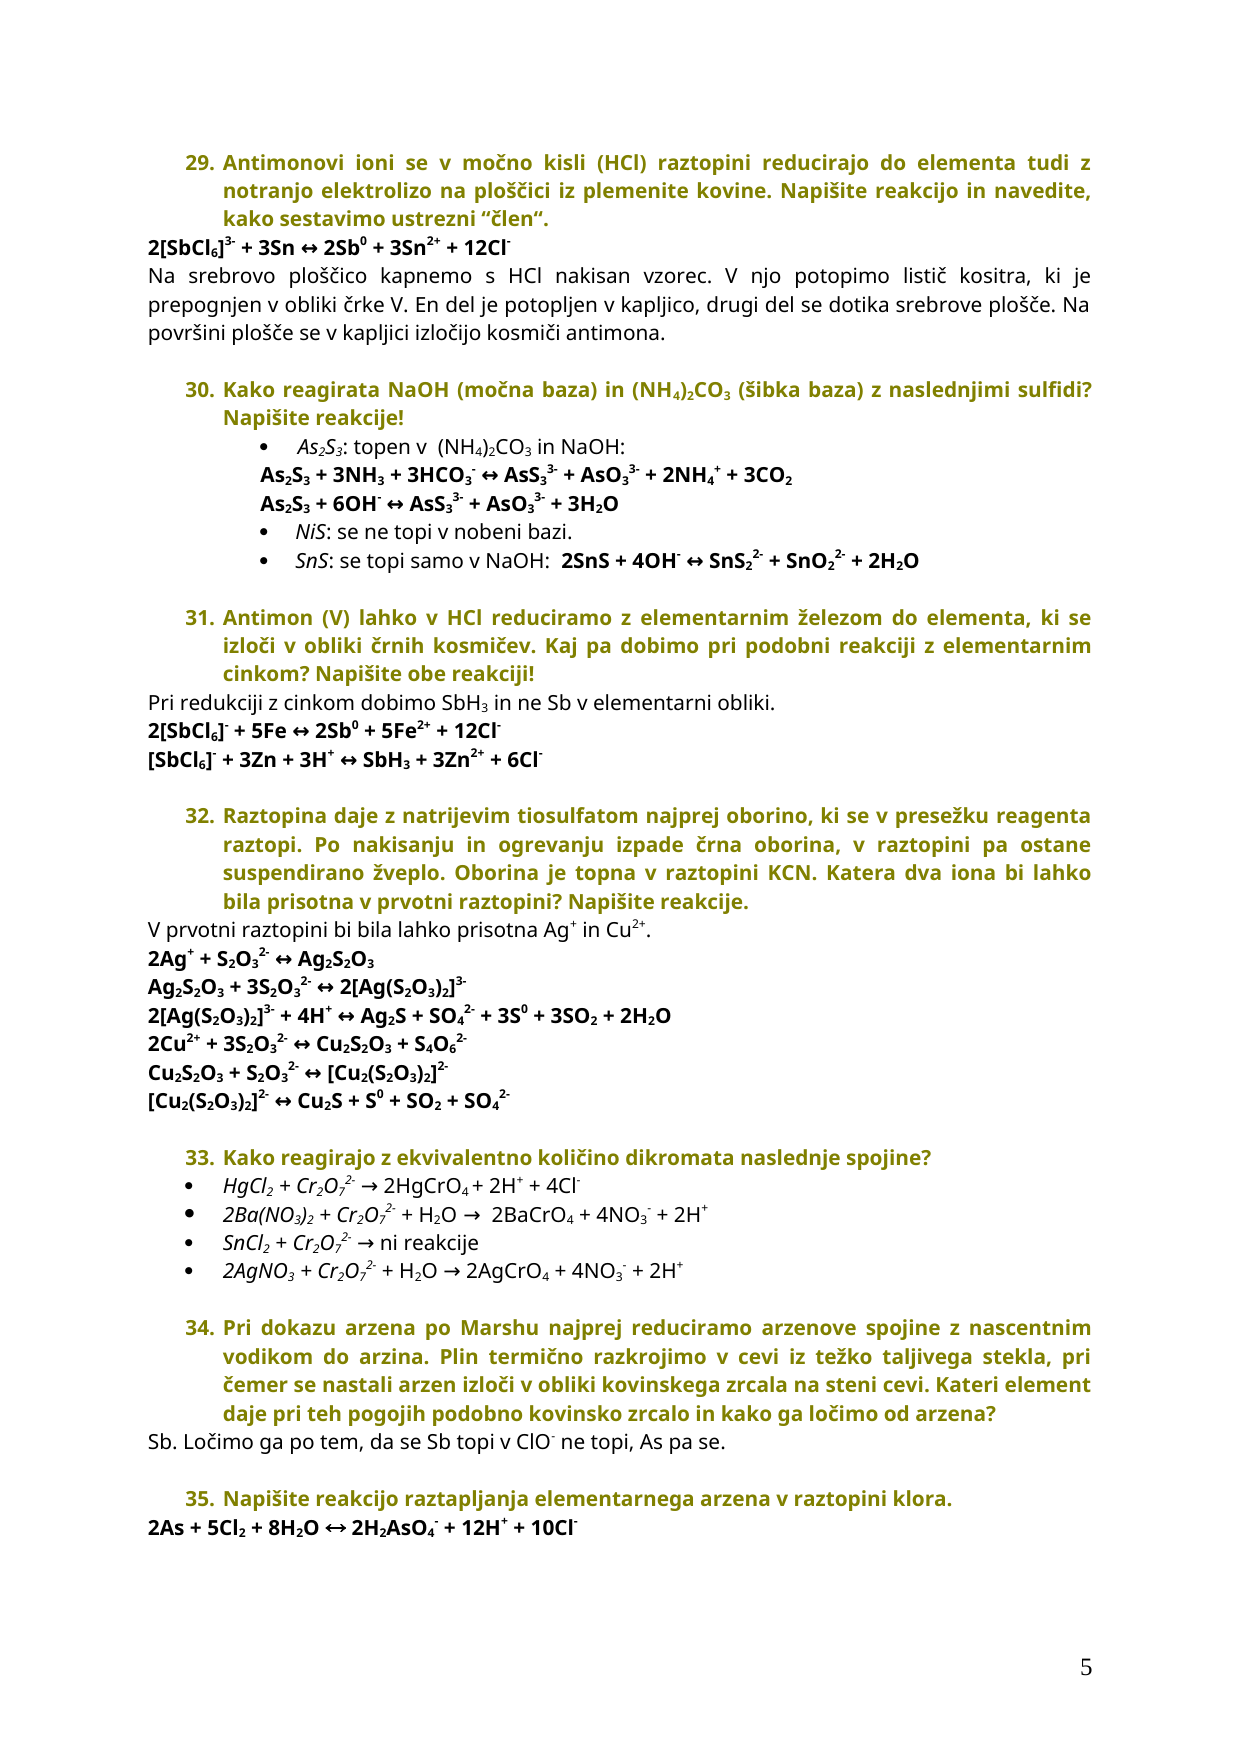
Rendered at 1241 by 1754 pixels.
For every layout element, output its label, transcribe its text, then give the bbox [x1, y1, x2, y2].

text 2[SbCl6]- + 5Fe ↔ 2Sb0 + 5Fe2+ + 12Cl- [148, 716, 1093, 745]
text Sb. Ločimo ga po tem, da se Sb topi v ClO- ne topi, As pa se. [148, 1427, 1093, 1456]
text 2Ag+ + S2O32- ↔ Ag2S2O3 [148, 944, 1093, 972]
text 2[Ag(S2O3)2]3- + 4H+ ↔ Ag2S + SO42- + 3S0 + 3SO2 + 2H2O [148, 1001, 1093, 1029]
list As2S3: topen v (NH4)2CO3 in NaOH: [260, 432, 1093, 460]
text [Cu2(S2O3)2]2- ↔ Cu2S + S0 + SO2 + SO42- [148, 1086, 1093, 1114]
list Antimonovi ioni se v močno kisli (HCl) raztopini reducirajo do elementa tudi z notranjo elektrolizo na ploščici iz plemenite kovine. Napišite reakcijo in navedite, kako sestavimo ustrezni “člen“. [185, 148, 1093, 233]
text Na srebrovo ploščico kapnemo s HCl nakisan vzorec. V njo potopimo listič kositra, ki je prepognjen v obliki črke V. En del je potopljen v kapljico, drugi del se dotika srebrove plošče. Na površini plošče se v kapljici izločijo kosmiči antimona. [148, 261, 1093, 347]
text 2As + 5Cl2 + 8H2O  2H2AsO4- + 12H+ + 10Cl- [148, 1513, 1093, 1541]
text [SbCl6]- + 3Zn + 3H+ ↔ SbH3 + 3Zn2+ + 6Cl- [148, 745, 1093, 773]
list Kako reagirajo z ekvivalentno količino dikromata naslednje spojine? [185, 1143, 1093, 1171]
text 2Cu2+ + 3S2O32- ↔ Cu2S2O3 + S4O62- [148, 1029, 1093, 1058]
list Napišite reakcijo raztapljanja elementarnega arzena v raztopini klora. [185, 1484, 1093, 1513]
text Cu2S2O3 + S2O32- ↔ [Cu2(S2O3)2]2- [148, 1058, 1093, 1086]
text As2S3 + 6OH- ↔ AsS33- + AsO33- + 3H2O [260, 489, 1093, 517]
list Kako reagirata NaOH (močna baza) in (NH4)2CO3 (šibka baza) z naslednjimi sulfidi? Napišite reakcije! [185, 375, 1093, 432]
list Antimon (V) lahko v HCl reduciramo z elementarnim železom do elementa, ki se izloči v obliki črnih kosmičev. Kaj pa dobimo pri podobni reakciji z elementarnim cinkom? Napišite obe reakciji! [185, 603, 1093, 688]
text 2[SbCl6]3- + 3Sn ↔ 2Sb0 + 3Sn2+ + 12Cl- [148, 233, 1093, 261]
list 2AgNO3 + Cr2O72- + H2O → 2AgCrO4 + 4NO3- + 2H+ [185, 1257, 1093, 1285]
text Ag2S2O3 + 3S2O32- ↔ 2[Ag(S2O3)2]3- [148, 972, 1093, 1001]
text As2S3 + 3NH3 + 3HCO3- ↔ AsS33- + AsO33- + 2NH4+ + 3CO2 [260, 460, 1093, 489]
list HgCl2 + Cr2O72- → 2HgCrO4 + 2H+ + 4Cl- [185, 1171, 1093, 1200]
list Raztopina daje z natrijevim tiosulfatom najprej oborino, ki se v presežku reagenta raztopi. Po nakisanju in ogrevanju izpade črna oborina, v raztopini pa ostane suspendirano žveplo. Oborina je topna v raztopini KCN. Katera dva iona bi lahko bila prisotna v prvotni raztopini? Napišite reakcije. [185, 802, 1093, 915]
list Pri dokazu arzena po Marshu najprej reduciramo arzenove spojine z nascentnim vodikom do arzina. Plin termično razkrojimo v cevi iz težko taljivega stekla, pri čemer se nastali arzen izloči v obliki kovinskega zrcala na steni cevi. Kateri element daje pri teh pogojih podobno kovinsko zrcalo in kako ga ločimo od arzena? [185, 1313, 1093, 1427]
list NiS: se ne topi v nobeni bazi. [223, 517, 1093, 546]
list SnS: se topi samo v NaOH: 2SnS + 4OH- ↔ SnS22- + SnO22- + 2H2O [223, 546, 1093, 574]
list SnCl2 + Cr2O72- → ni reakcije [185, 1228, 1093, 1257]
list 2Ba(NO3)2 + Cr2O72- + H2O → 2BaCrO4 + 4NO3- + 2H+ [185, 1200, 1093, 1228]
text V prvotni raztopini bi bila lahko prisotna Ag+ in Cu2+. [148, 915, 1093, 944]
text Pri redukciji z cinkom dobimo SbH3 in ne Sb v elementarni obliki. [148, 688, 1093, 716]
